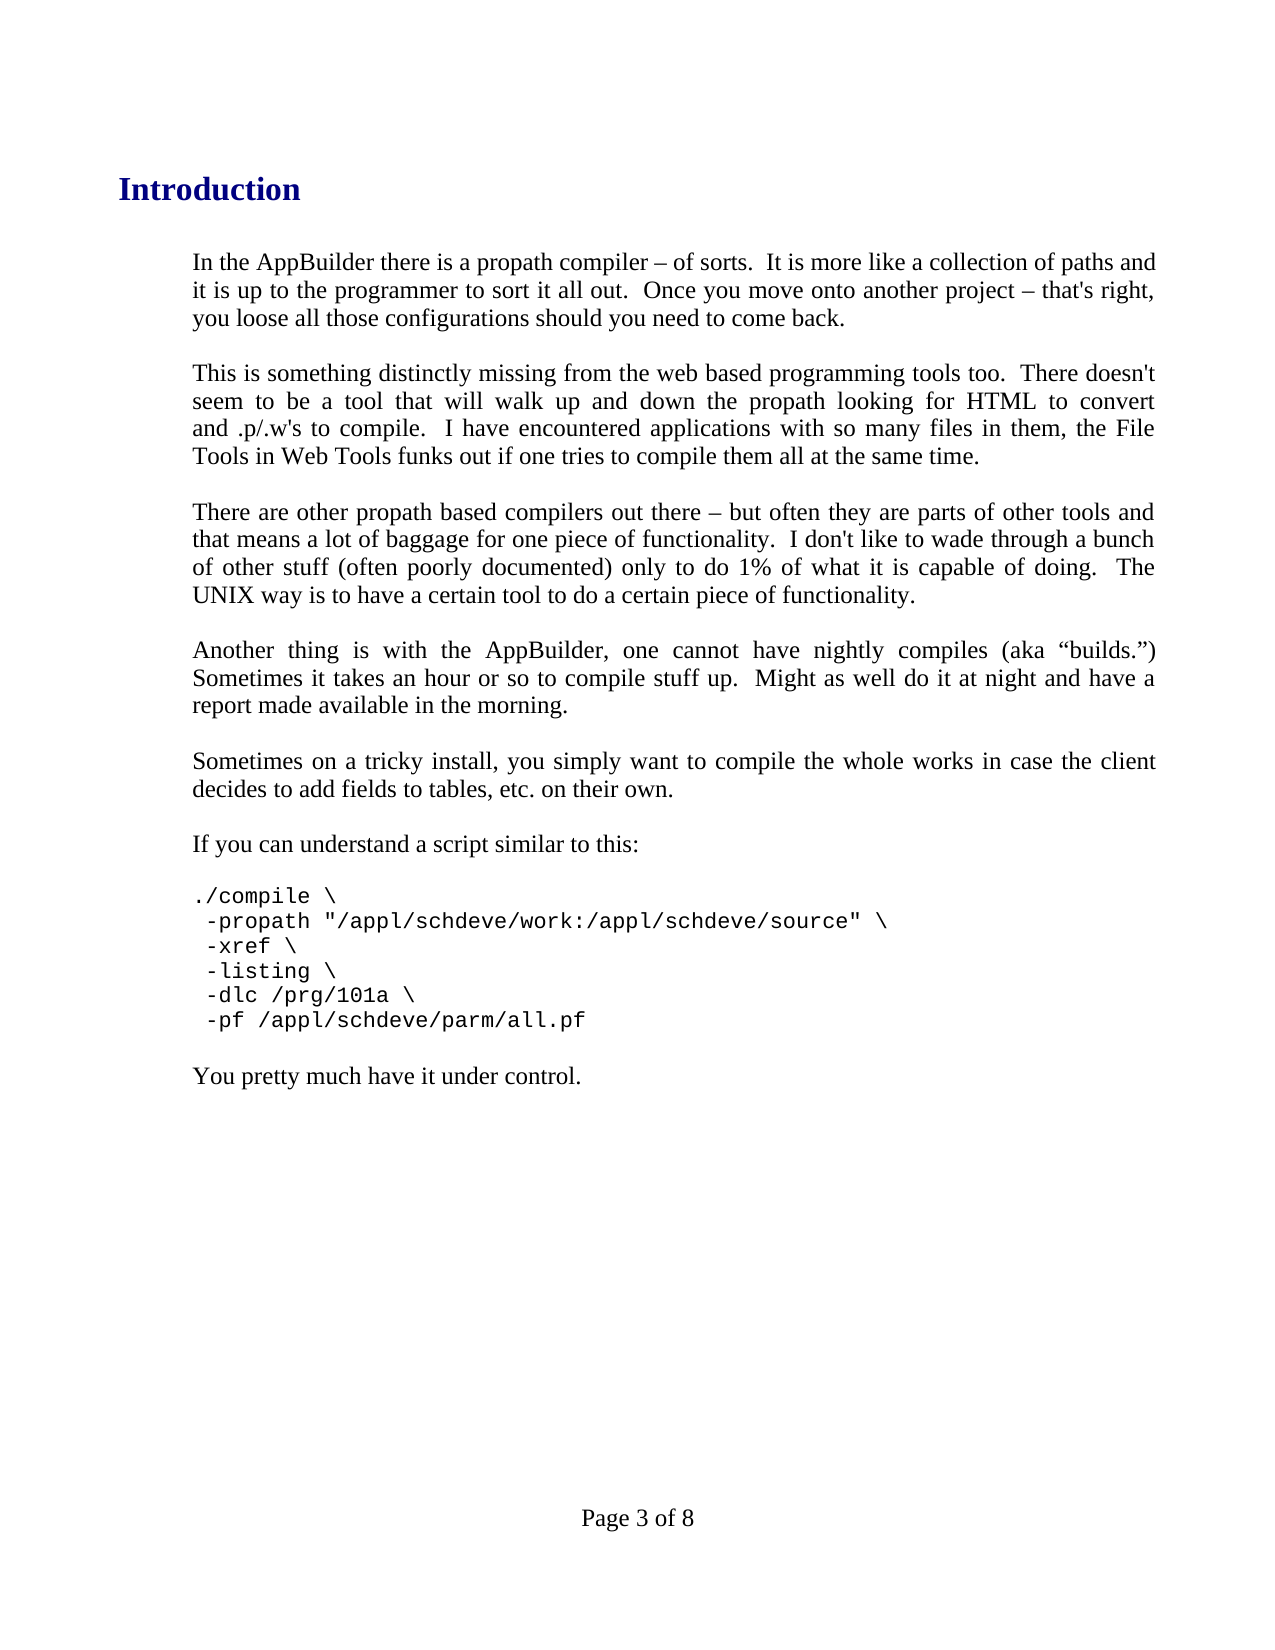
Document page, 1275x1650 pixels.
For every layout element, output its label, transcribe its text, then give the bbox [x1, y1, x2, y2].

text ./compile \ [192, 886, 1157, 910]
subtitle Introduction [118, 171, 1157, 208]
text -dlc /prg/101a \ [192, 985, 1157, 1009]
text Sometimes on a tricky install, you simply want to compile the whole works in case the client decides to add fields to tables, etc. on their own. [192, 747, 1157, 802]
text There are other propath based compilers out there – but often they are parts of other tools and that means a lot of baggage for one piece of functionality. I don't like to wade through a bunch of other stuff (often poorly documented) only to do 1% of what it is capable of doing. The UNIX way is to have a certain tool to do a certain piece of functionality. [192, 498, 1157, 608]
text If you can understand a script similar to this: [192, 830, 1157, 858]
text -xref \ [192, 935, 1157, 960]
text -listing \ [192, 960, 1157, 985]
text -propath "/appl/schdeve/work:/appl/schdeve/source" \ [192, 910, 1157, 935]
text -pf /appl/schdeve/parm/all.pf [192, 1009, 1157, 1034]
text You pretty much have it under control. [192, 1062, 1157, 1090]
text In the AppBuilder there is a propath compiler – of sorts. It is more like a collection of paths and it is up to the programmer to sort it all out. Once you move onto another project – that's right, you loose all those configurations should you need to come back. [192, 248, 1157, 331]
text This is something distinctly missing from the web based programming tools too. There doesn't seem to be a tool that will walk up and down the propath looking for HTML to convert and .p/.w's to compile. I have encountered applications with so many files in them, the File Tools in Web Tools funks out if one tries to compile them all at the same time. [192, 359, 1157, 470]
text Another thing is with the AppBuilder, one cannot have nightly compiles (aka “builds.”) Sometimes it takes an hour or so to compile stuff up. Might as well do it at night and have a report made available in the morning. [192, 636, 1157, 719]
